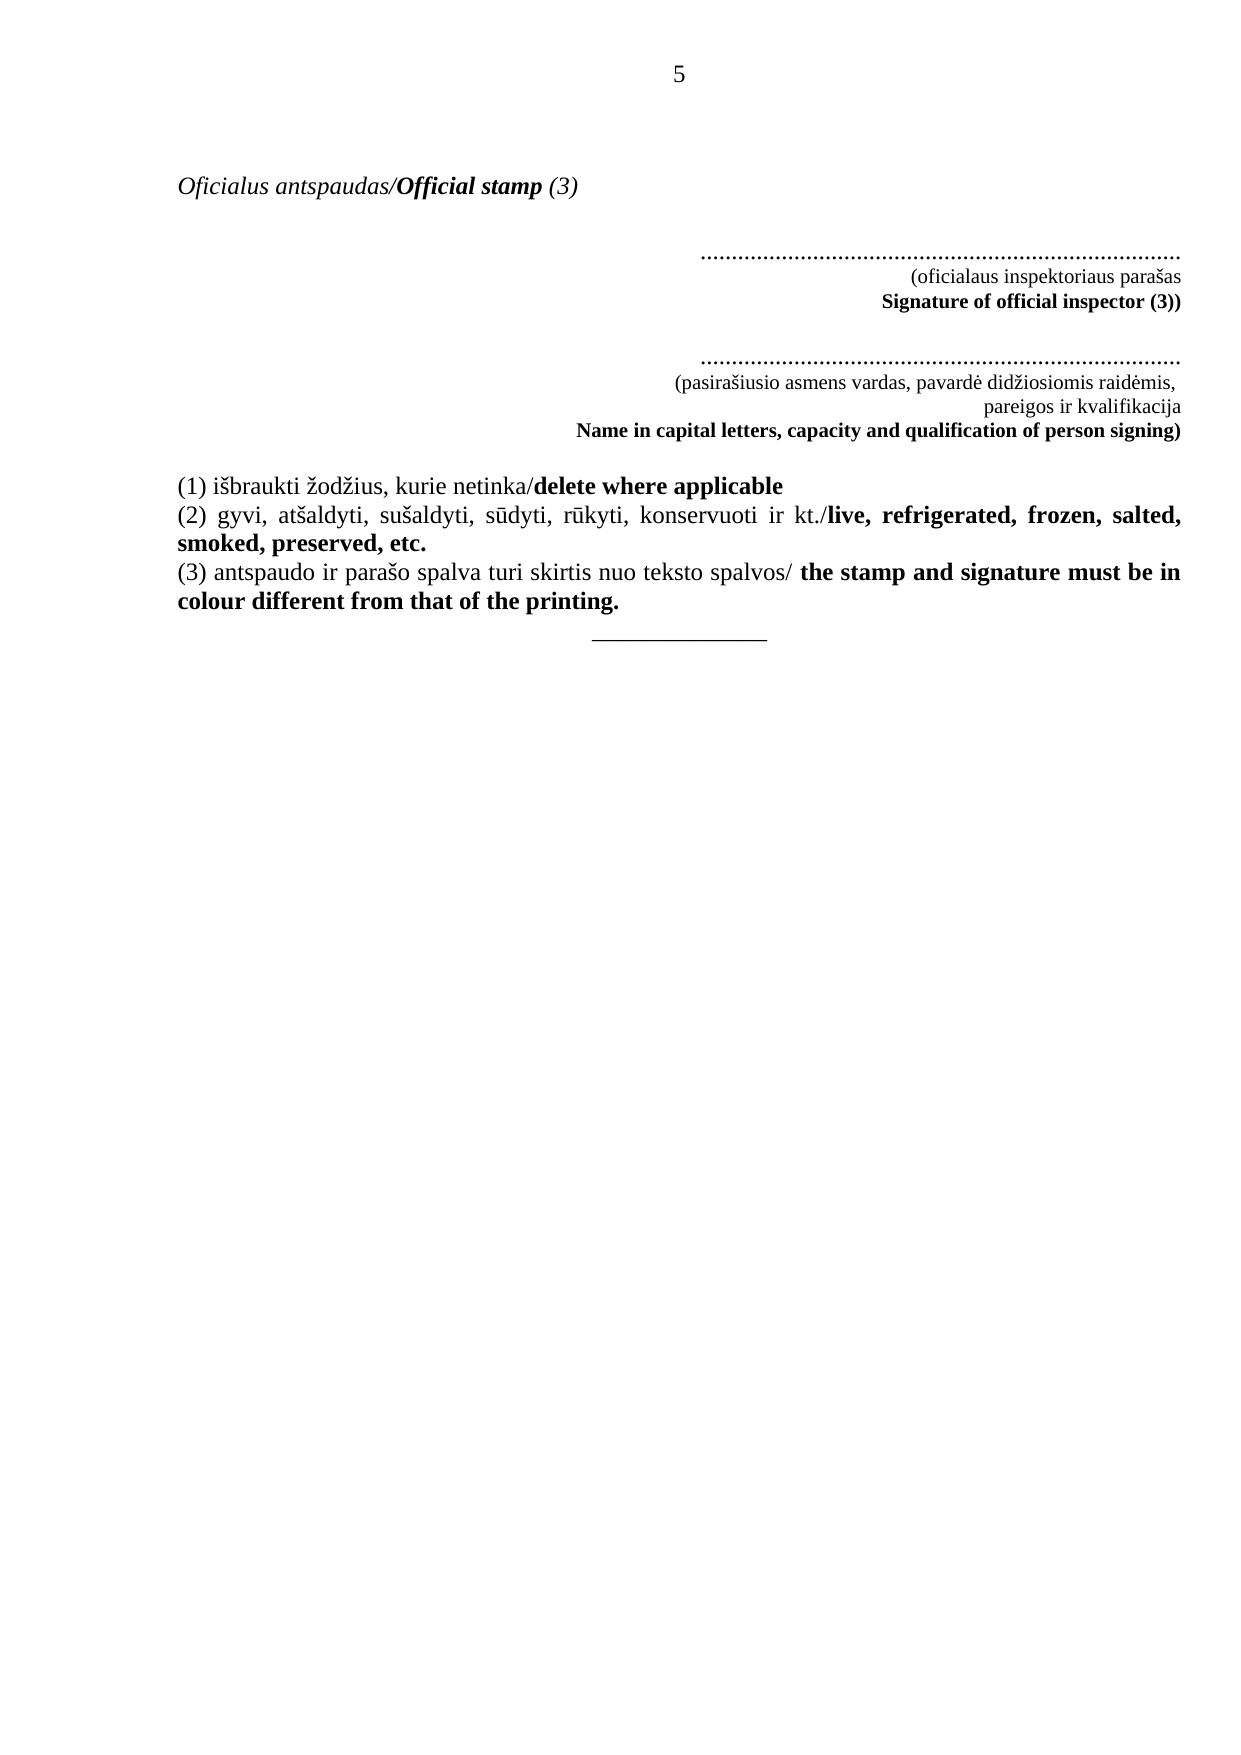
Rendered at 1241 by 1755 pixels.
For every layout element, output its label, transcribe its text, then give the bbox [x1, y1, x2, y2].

text (pasirašiusio asmens vardas, pavardė didžiosiomis raidėmis, [177, 370, 1181, 394]
text Oficialus antspaudas/Official stamp (3) [177, 171, 1181, 200]
text pareigos ir kvalifikacija [177, 394, 1181, 418]
text ______________ [177, 615, 1181, 643]
text (1) išbraukti žodžius, kurie netinka/delete where applicable [177, 471, 1181, 500]
text (2) gyvi, atšaldyti, sušaldyti, sūdyti, rūkyti, konservuoti ir kt./live, refrigerated, frozen, salted, smoked, preserved, etc. [177, 500, 1181, 557]
text Name in capital letters, capacity and qualification of person signing) [177, 418, 1181, 442]
text (3) antspaudo ir parašo spalva turi skirtis nuo teksto spalvos/ the stamp and signature must be in colour different from that of the printing. [177, 557, 1181, 615]
text (oficialaus inspektoriaus parašas [177, 264, 1181, 288]
text Signature of official inspector (3)) [177, 288, 1181, 313]
